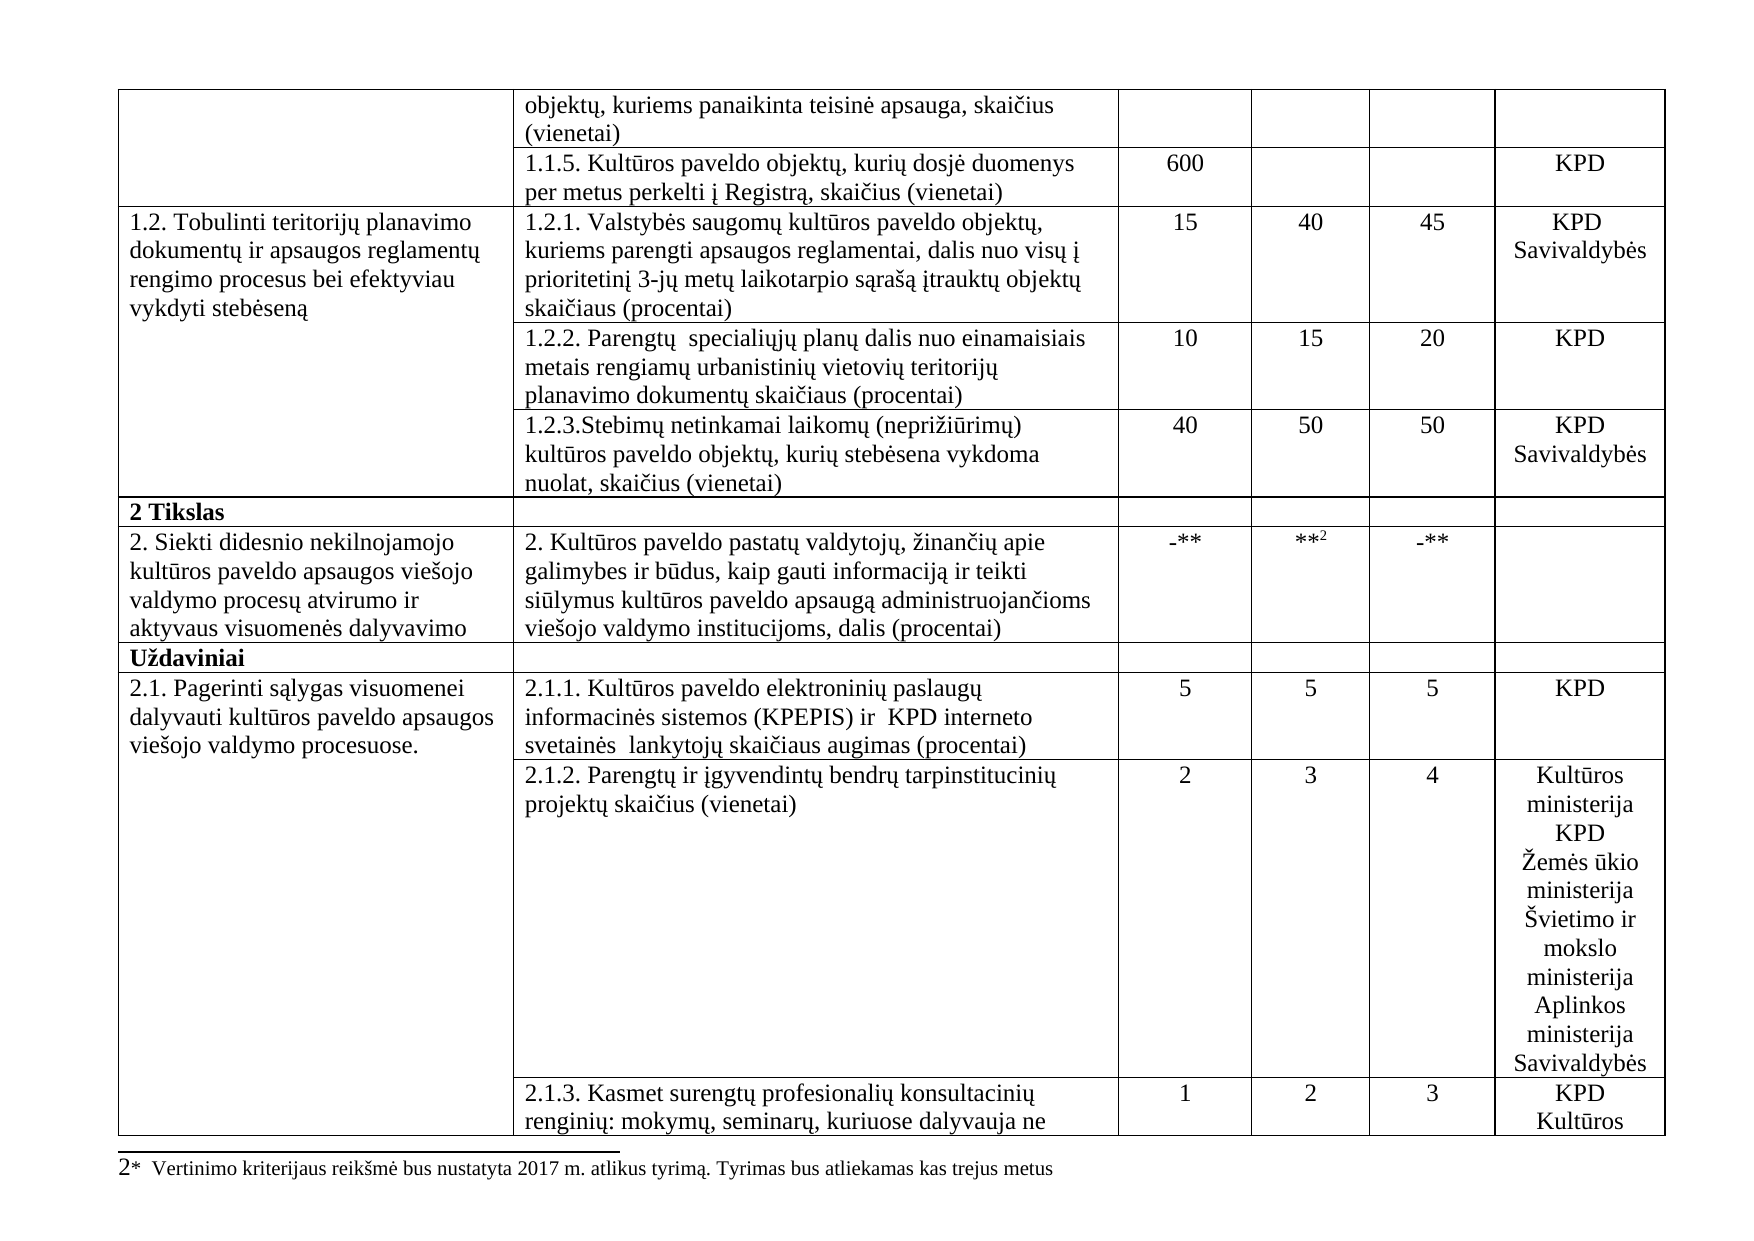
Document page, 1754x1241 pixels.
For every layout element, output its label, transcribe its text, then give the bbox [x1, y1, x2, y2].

table_cell 1.2. Tobulinti teritorijų planavimo dokumentų ir apsaugos reglamentų rengimo procesus bei efektyviau vykdyti stebėseną [119, 207, 513, 496]
table_cell [1370, 643, 1494, 672]
table_cell -** [1370, 527, 1494, 642]
table_cell 40 [1119, 410, 1251, 496]
table_cell [1252, 498, 1369, 526]
table_cell KPD [1496, 323, 1664, 409]
table_cell 2 [1252, 1078, 1369, 1135]
table_cell 15 [1252, 323, 1369, 409]
table_cell [119, 90, 513, 206]
table_cell [1370, 90, 1494, 147]
table_cell 2. Kultūros paveldo pastatų valdytojų, žinančių apie galimybes ir būdus, kaip gauti informaciją ir teikti siūlymus kultūros paveldo apsaugą administruojančioms viešojo valdymo institucijoms, dalis (procentai) [514, 527, 1118, 642]
table_cell [1496, 498, 1664, 526]
table_cell 5 [1119, 673, 1251, 759]
table_cell [1370, 498, 1494, 526]
table_cell 2.1.3. Kasmet surengtų profesionalių konsultacinių renginių: mokymų, seminarų, kuriuose dalyvauja ne [514, 1078, 1118, 1135]
table_cell KPD [1496, 673, 1664, 759]
table_cell 40 [1252, 207, 1369, 322]
table_cell [1496, 90, 1664, 147]
table_cell [1119, 90, 1251, 147]
table_cell 1.2.3.Stebimų netinkamai laikomų (neprižiūrimų) kultūros paveldo objektų, kurių stebėsena vykdoma nuolat, skaičius (vienetai) [514, 410, 1118, 496]
table_cell 15 [1119, 207, 1251, 322]
table_cell 2 Tikslas [119, 498, 513, 526]
table_cell 3 [1252, 760, 1369, 1077]
table_cell 2.1. Pagerinti sąlygas visuomenei dalyvauti kultūros paveldo apsaugos viešojo valdymo procesuose. [119, 673, 513, 1135]
table_cell 1.2.1. Valstybės saugomų kultūros paveldo objektų, kuriems parengti apsaugos reglamentai, dalis nuo visų į prioritetinį 3-jų metų laikotarpio sąrašą įtrauktų objektų skaičiaus (procentai) [514, 207, 1118, 322]
table_cell KPD [1496, 148, 1664, 206]
table_cell KPD Savivaldybės [1496, 410, 1664, 496]
table_cell 50 [1370, 410, 1494, 496]
table_cell -** [1119, 527, 1251, 642]
table_cell objektų, kuriems panaikinta teisinė apsauga, skaičius (vienetai) [514, 90, 1118, 147]
table_cell [1370, 148, 1494, 206]
table_cell 50 [1252, 410, 1369, 496]
table_cell 45 [1370, 207, 1494, 322]
table_cell 20 [1370, 323, 1494, 409]
table_cell [1119, 643, 1251, 672]
table_cell 600 [1119, 148, 1251, 206]
table_cell 5 [1252, 673, 1369, 759]
table_cell 2.1.1. Kultūros paveldo elektroninių paslaugų informacinės sistemos (KPEPIS) ir KPD interneto svetainės lankytojų skaičiaus augimas (procentai) [514, 673, 1118, 759]
table_cell [1496, 643, 1664, 672]
table_cell ** [1252, 527, 1369, 642]
table_cell 2.1.2. Parengtų ir įgyvendintų bendrų tarpinstitucinių projektų skaičius (vienetai) [514, 760, 1118, 1077]
table_cell 1.1.5. Kultūros paveldo objektų, kurių dosjė duomenys per metus perkelti į Registrą, skaičius (vienetai) [514, 148, 1118, 206]
table_cell Uždaviniai [119, 643, 513, 672]
table_cell KPD Kultūros [1496, 1078, 1664, 1135]
table_cell 5 [1370, 673, 1494, 759]
table_cell 4 [1370, 760, 1494, 1077]
table_cell 3 [1370, 1078, 1494, 1135]
table_cell [1119, 498, 1251, 526]
table_cell 2. Siekti didesnio nekilnojamojo kultūros paveldo apsaugos viešojo valdymo procesų atvirumo ir aktyvaus visuomenės dalyvavimo [119, 527, 513, 642]
table_cell [1496, 527, 1664, 642]
table_cell 10 [1119, 323, 1251, 409]
table_cell [514, 498, 1118, 526]
table_cell 2 [1119, 760, 1251, 1077]
table_cell [1252, 643, 1369, 672]
table_cell [1252, 90, 1369, 147]
table_cell [514, 643, 1118, 672]
table_cell 1 [1119, 1078, 1251, 1135]
table_cell Kultūros ministerija KPD Žemės ūkio ministerija Švietimo ir mokslo ministerija Aplinkos ministerija Savivaldybės [1496, 760, 1664, 1077]
table_cell KPD Savivaldybės [1496, 207, 1664, 322]
table_cell 1.2.2. Parengtų specialiųjų planų dalis nuo einamaisiais metais rengiamų urbanistinių vietovių teritorijų planavimo dokumentų skaičiaus (procentai) [514, 323, 1118, 409]
table_cell [1252, 148, 1369, 206]
